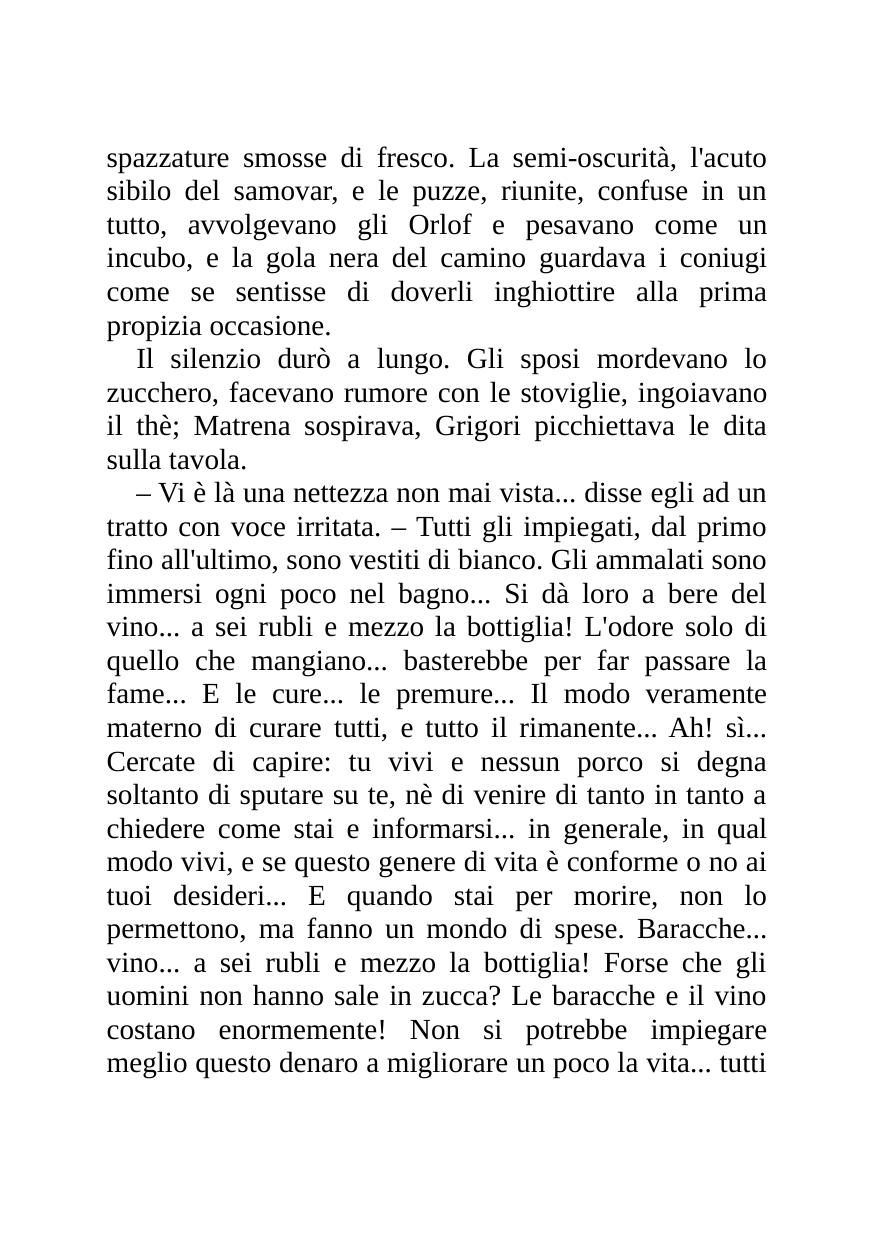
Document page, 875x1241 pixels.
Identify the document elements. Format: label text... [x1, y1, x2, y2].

text – Vi è là una nettezza non mai vista... disse egli ad un tratto con voce irritata. – Tutti gli impiegati, dal primo fino all'ultimo, sono vestiti di bianco. Gli ammalati sono immersi ogni poco nel bagno... Si dà loro a bere del vino... a sei rubli e mezzo la bottiglia! L'odore solo di quello che mangiano... basterebbe per far passare la fame... E le cure... le premure... Il modo veramente materno di curare tutti, e tutto il rimanente... Ah! sì... Cercate di capire: tu vivi e nessun porco si degna soltanto di sputare su te, nè di venire di tanto in tanto a chiedere come stai e informarsi... in generale, in qual modo vivi, e se questo genere di vita è conforme o no ai tuoi desideri... E quando stai per morire, non lo permettono, ma fanno un mondo di spese. Baracche... vino... a sei rubli e mezzo la bottiglia! Forse che gli uomini non hanno sale in zucca? Le baracche e il vino costano enormemente! Non si potrebbe impiegare meglio questo denaro a migliorare un poco la vita... tutti [106, 475, 768, 1079]
text Il silenzio durò a lungo. Gli sposi mordevano lo zucchero, facevano rumore con le stoviglie, ingoiavano il thè; Matrena sospirava, Grigori picchiettava le dita sulla tavola. [106, 341, 768, 475]
text spazzature smosse di fresco. La semi-oscurità, l'acuto sibilo del samovar, e le puzze, riunite, confuse in un tutto, avvolgevano gli Orlof e pesavano come un incubo, e la gola nera del camino guardava i coniugi come se sentisse di doverli inghiottire alla prima propizia occasione. [106, 140, 768, 341]
